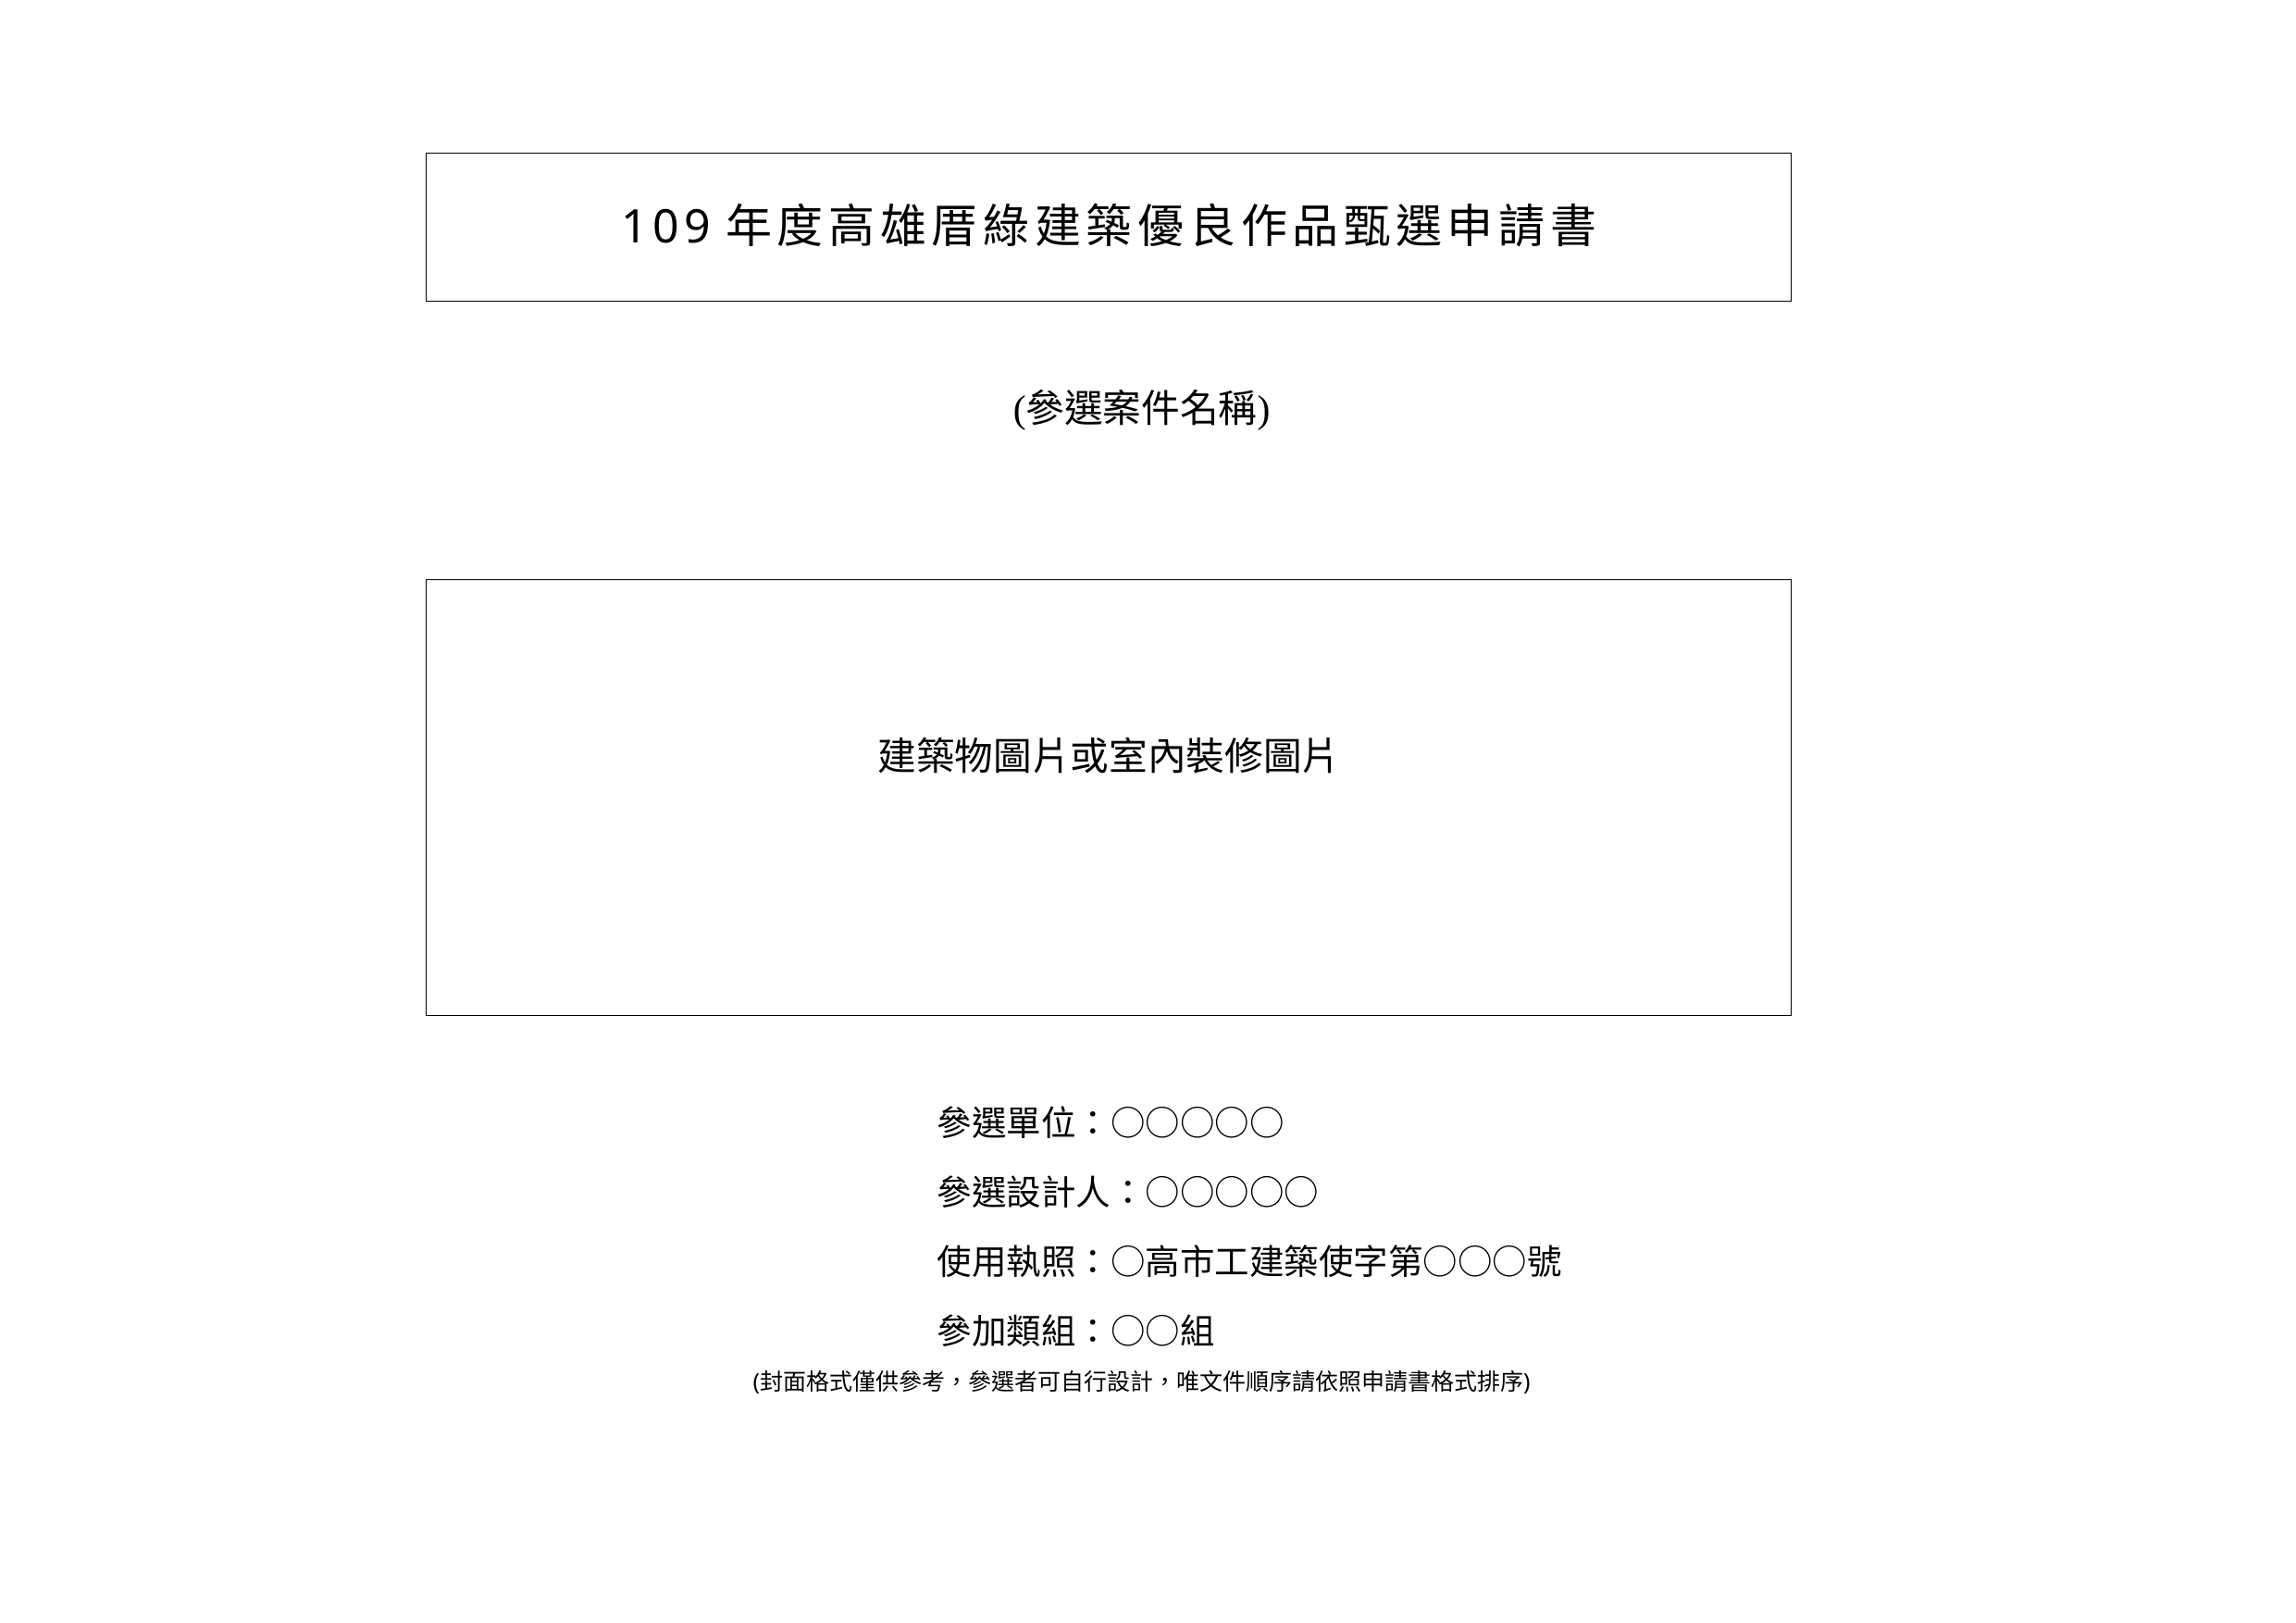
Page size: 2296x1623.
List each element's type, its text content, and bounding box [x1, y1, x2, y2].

text (參選案件名稱) [69, 371, 2214, 440]
text 參加類組：○○組 [937, 1294, 2214, 1363]
text (封面格式僅供參考，參選者可自行設計，唯文件順序請依照申請書格式排序) [69, 1363, 2214, 1398]
table_header 建築物圖片或室內裝修圖片 [427, 580, 1791, 1015]
text 使用執照：○高市工建築使字第○○○號 [937, 1224, 2214, 1294]
text 參選單位：○○○○○ [937, 1085, 2214, 1155]
text 參選設計人：○○○○○ [937, 1155, 2214, 1224]
table_header 109年度高雄厝綠建築優良作品甄選申請書 [427, 154, 1791, 301]
